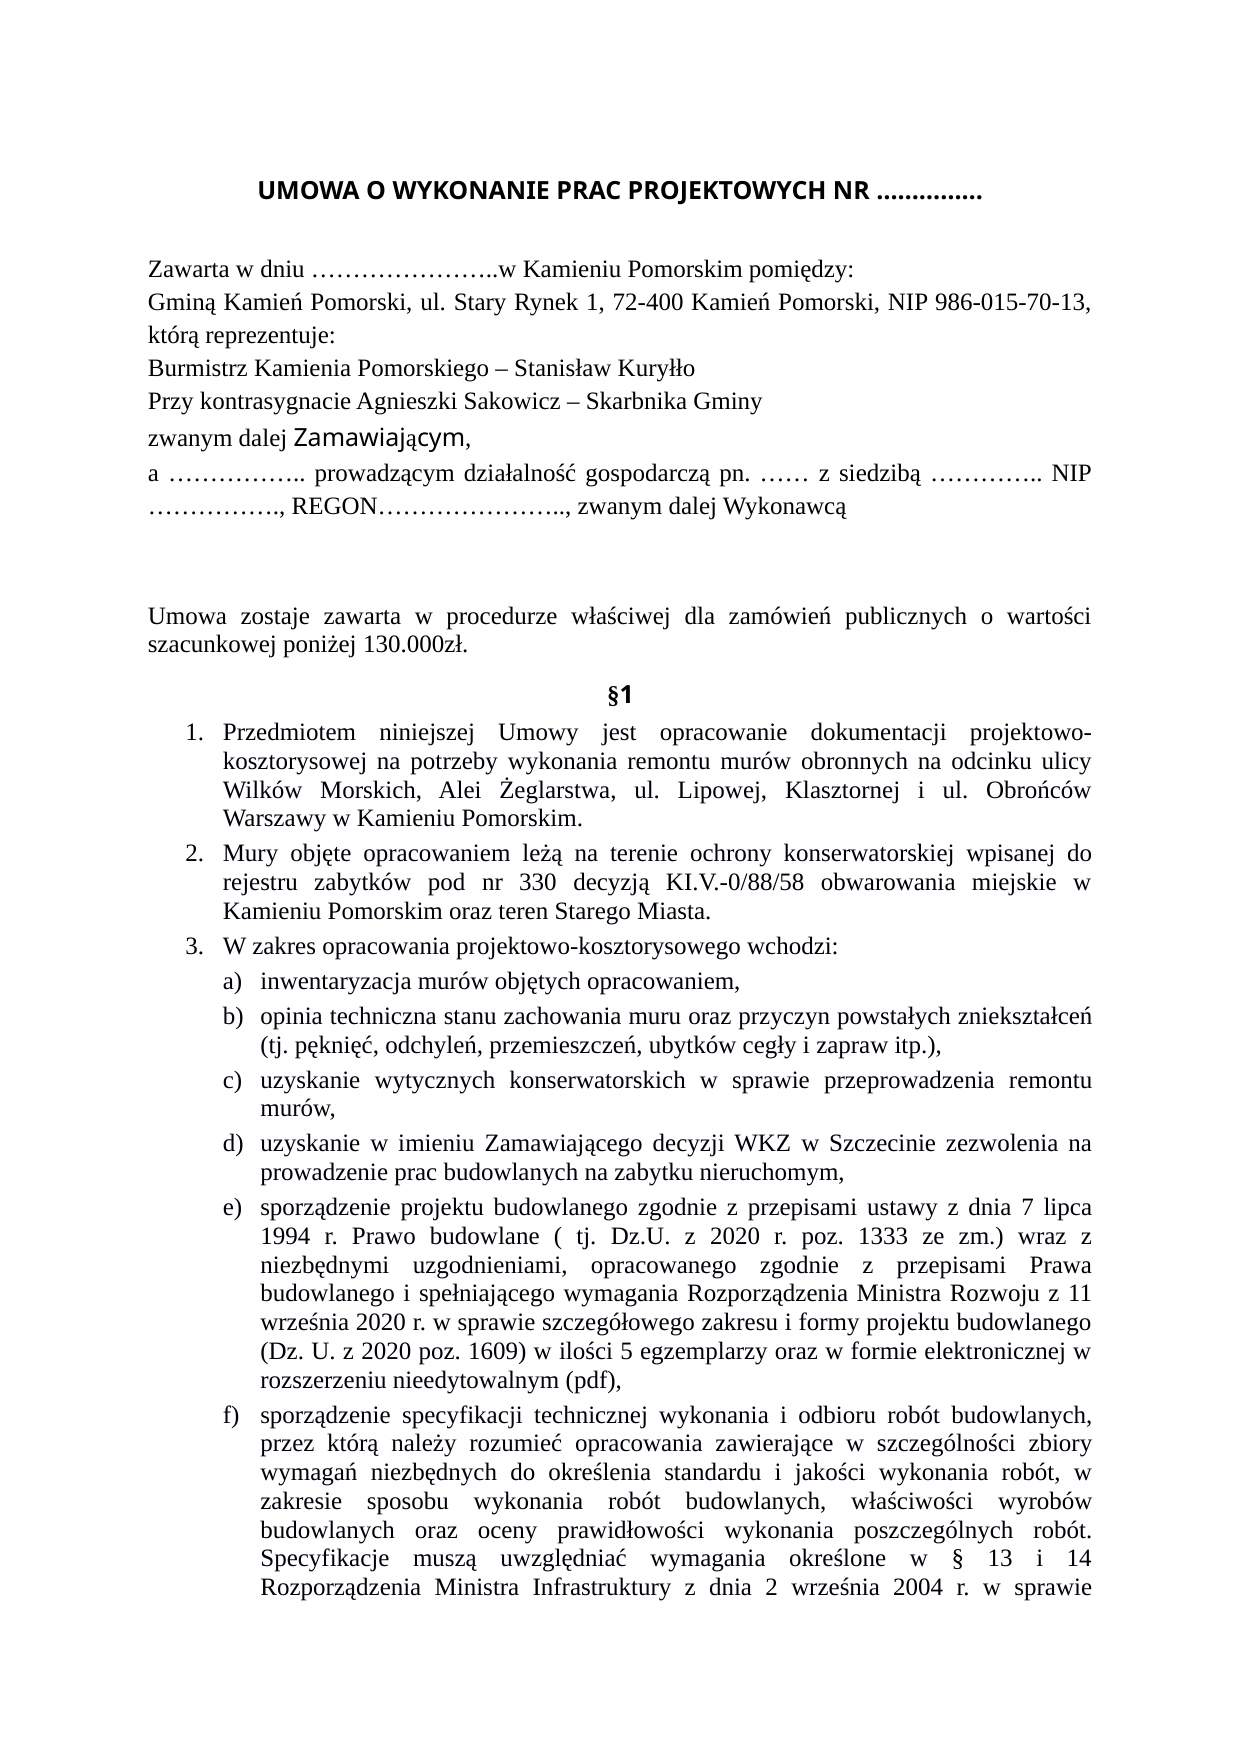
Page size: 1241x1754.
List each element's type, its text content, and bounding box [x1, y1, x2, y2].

list uzyskanie wytycznych konserwatorskich w sprawie przeprowadzenia remontu murów, [223, 1065, 1093, 1122]
text Przy kontrasygnacie Agnieszki Sakowicz – Skarbnika Gminy [148, 386, 1093, 415]
list opinia techniczna stanu zachowania muru oraz przyczyn powstałych zniekształceń (tj. pęknięć, odchyleń, przemieszczeń, ubytków cegły i zapraw itp.), [223, 1001, 1093, 1058]
list Mury objęte opracowaniem leżą na terenie ochrony konserwatorskiej wpisanej do rejestru zabytków pod nr 330 decyzją KI.V.-0/88/58 obwarowania miejskie w Kamieniu Pomorskim oraz teren Starego Miasta. [185, 838, 1093, 925]
text a …………….. prowadzącym działalność gospodarczą pn. …… z siedzibą ………….. NIP ……………., REGON………………….., zwanym dalej Wykonawcą [148, 458, 1093, 520]
list Przedmiotem niniejszej Umowy jest opracowanie dokumentacji projektowo-kosztorysowej na potrzeby wykonania remontu murów obronnych na odcinku ulicy Wilków Morskich, Alei Żeglarstwa, ul. Lipowej, Klasztornej i ul. Obrońców Warszawy w Kamieniu Pomorskim. [185, 717, 1093, 832]
text UMOWA O WYKONANIE PRAC PROJEKTOWYCH NR …………… [148, 173, 1093, 207]
list inwentaryzacja murów objętych opracowaniem, [223, 966, 1093, 995]
list sporządzenie projektu budowlanego zgodnie z przepisami ustawy z dnia 7 lipca 1994 r. Prawo budowlane ( tj. Dz.U. z 2020 r. poz. 1333 ze zm.) wraz z niezbędnymi uzgodnieniami, opracowanego zgodnie z przepisami Prawa budowlanego i spełniającego wymagania Rozporządzenia Ministra Rozwoju z 11 września 2020 r. w sprawie szczegółowego zakresu i formy projektu budowlanego (Dz. U. z 2020 poz. 1609) w ilości 5 egzemplarzy oraz w formie elektronicznej w rozszerzeniu nieedytowalnym (pdf), [223, 1192, 1093, 1393]
text Zawarta w dniu …………………..w Kamieniu Pomorskim pomiędzy: [148, 254, 1093, 283]
text zwanym dalej Zamawiającym, [148, 419, 1093, 453]
text §1 [148, 677, 1093, 711]
text Umowa zostaje zawarta w procedurze właściwej dla zamówień publicznych o wartości szacunkowej poniżej 130.000zł. [148, 601, 1093, 658]
list uzyskanie w imieniu Zamawiającego decyzji WKZ w Szczecinie zezwolenia na prowadzenie prac budowlanych na zabytku nieruchomym, [223, 1128, 1093, 1186]
list sporządzenie specyfikacji technicznej wykonania i odbioru robót budowlanych, przez którą należy rozumieć opracowania zawierające w szczególności zbiory wymagań niezbędnych do określenia standardu i jakości wykonania robót, w zakresie sposobu wykonania robót budowlanych, właściwości wyrobów budowlanych oraz oceny prawidłowości wykonania poszczególnych robót. Specyfikacje muszą uwzględniać wymagania określone w § 13 i 14 Rozporządzenia Ministra Infrastruktury z dnia 2 września 2004 r. w sprawie [223, 1400, 1093, 1601]
list W zakres opracowania projektowo-kosztorysowego wchodzi: [185, 931, 1093, 960]
text Gminą Kamień Pomorski, ul. Stary Rynek 1, 72-400 Kamień Pomorski, NIP 986-015-70-13, którą reprezentuje: [148, 287, 1093, 349]
text Burmistrz Kamienia Pomorskiego – Stanisław Kuryłło [148, 353, 1093, 382]
